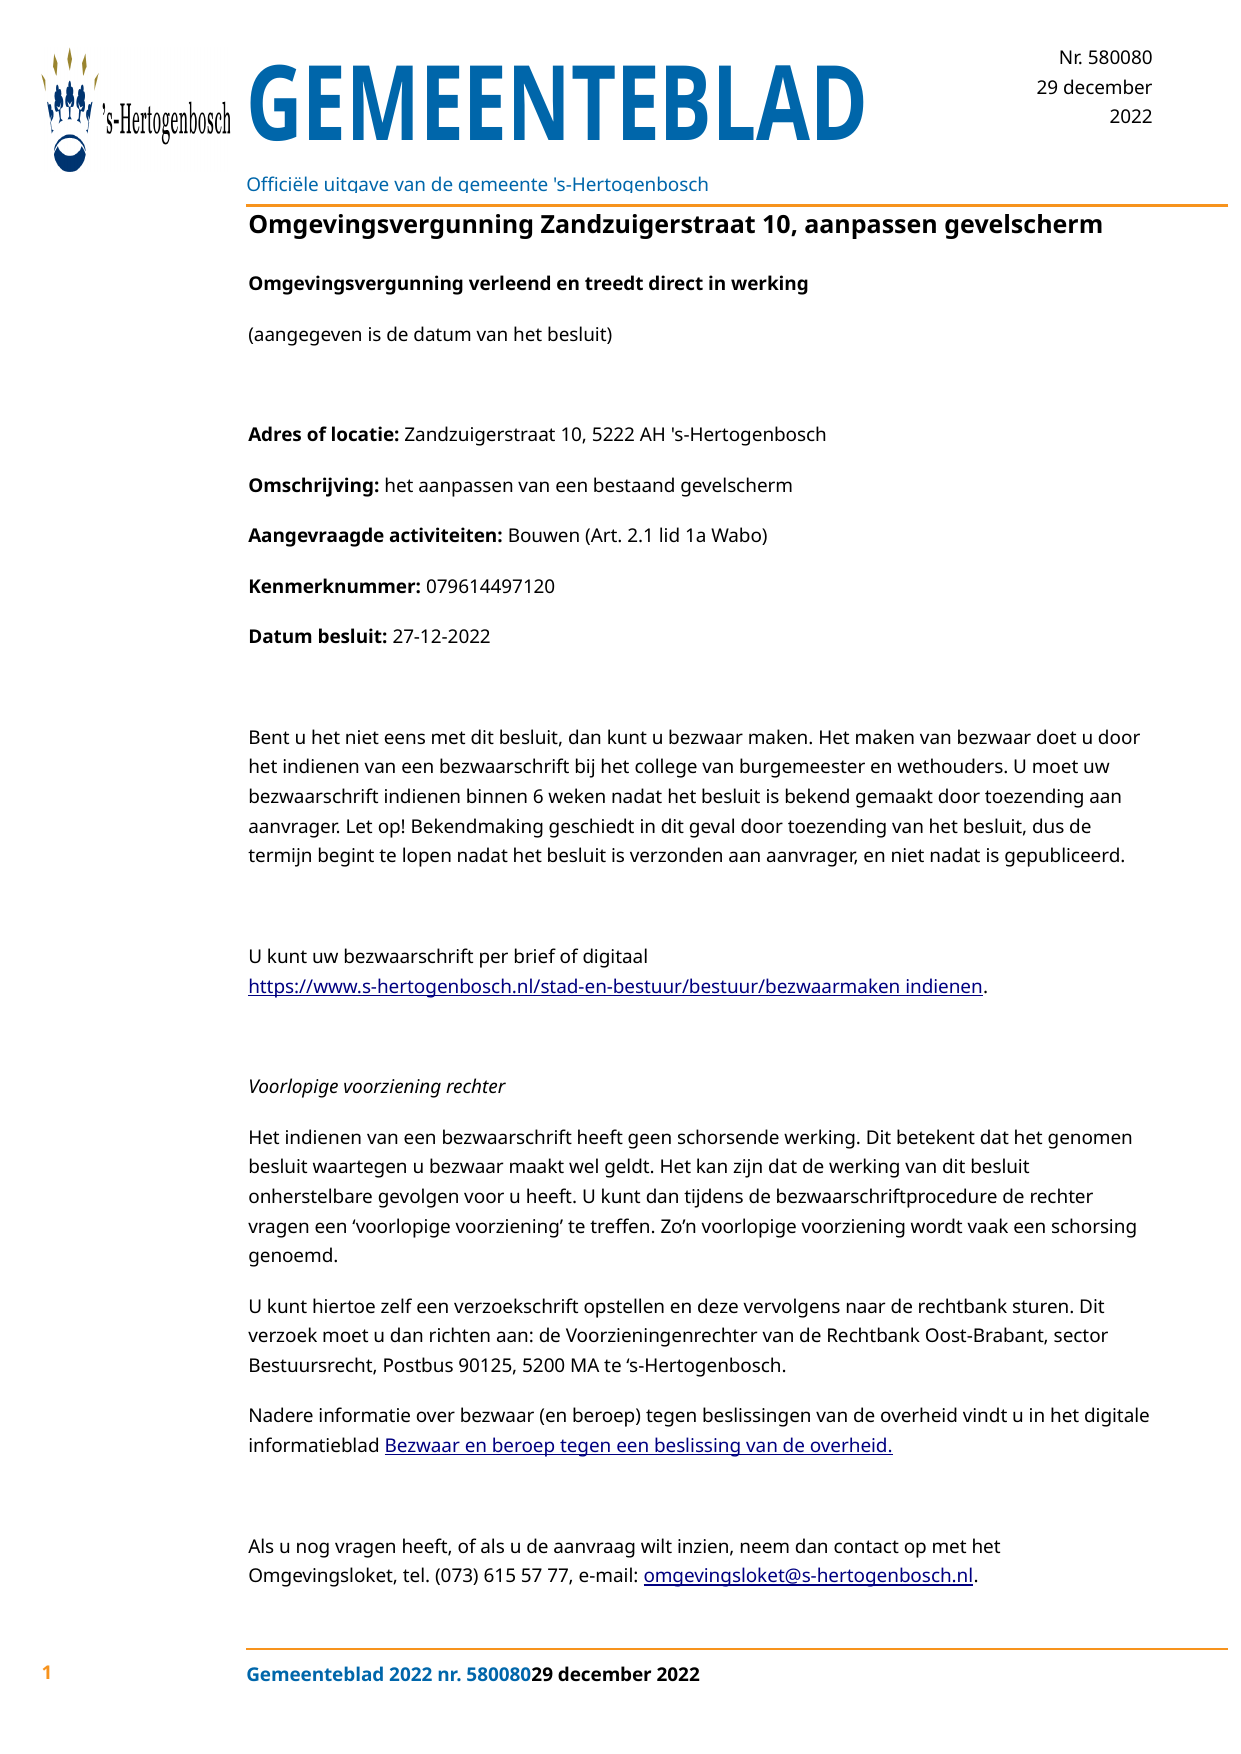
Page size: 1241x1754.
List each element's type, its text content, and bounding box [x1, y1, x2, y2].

text U kunt hiertoe zelf een verzoekschrift opstellen en deze vervolgens naar de rechtbank sturen. Dit verzoek moet u dan richten aan: de Voorzieningenrechter van de Rechtbank Oost-Brabant, sector Bestuursrecht, Postbus 90125, 5200 MA te ‘s-Hertogenbosch. [248, 1293, 1152, 1378]
text (aangegeven is de datum van het besluit) [248, 321, 1152, 346]
text Adres of locatie: Zandzuigerstraat 10, 5222 AH 's-Hertogenbosch [248, 422, 1152, 447]
text Het indienen van een bezwaarschrift heeft geen schorsende werking. Dit betekent dat het genomen besluit waartegen u bezwaar maakt wel geldt. Het kan zijn dat de werking van dit besluit onherstelbare gevolgen voor u heeft. U kunt dan tijdens de bezwaarschriftprocedure de rechter vragen een ‘voorlopige voorziening’ te treffen. Zo’n voorlopige voorziening wordt vaak een schorsing genoemd. [248, 1124, 1152, 1268]
picture [41, 47, 231, 172]
text Kenmerknummer: 079614497120 [248, 573, 1152, 598]
text Aangevraagde activiteiten: Bouwen (Art. 2.1 lid 1a Wabo) [248, 522, 1152, 548]
text Datum besluit: 27-12-2022 [248, 623, 1152, 649]
text Voorlopige voorziening rechter [248, 1074, 1152, 1099]
text Als u nog vragen heeft, of als u de aanvraag wilt inzien, neem dan contact op met het Omgevingsloket, tel. (073) 615 57 77, e-mail: omgevingsloket@s-hertogenbosch.nl. [248, 1533, 1152, 1588]
text U kunt uw bezwaarschrift per brief of digitaal https://www.s-hertogenbosch.nl/stad-en-bestuur/bestuur/bezwaarmaken indienen. [248, 943, 1152, 998]
text Nadere informatie over bezwaar (en beroep) tegen beslissingen van de overheid vindt u in het digitale informatieblad Bezwaar en beroep tegen een beslissing van de overheid. [248, 1402, 1152, 1458]
text Bent u het niet eens met dit besluit, dan kunt u bezwaar maken. Het maken van bezwaar doet u door het indienen van een bezwaarschrift bij het college van burgemeester en wethouders. U moet uw bezwaarschrift indienen binnen 6 weken nadat het besluit is bekend gemaakt door toezending aan aanvrager. Let op! Bekendmaking geschiedt in dit geval door toezending van het besluit, dus de termijn begint te lopen nadat het besluit is verzonden aan aanvrager, en niet nadat is gepubliceerd. [248, 724, 1152, 868]
text Omschrijving: het aanpassen van een bestaand gevelscherm [248, 472, 1152, 498]
text Omgevingsvergunning verleend en treedt direct in werking [248, 270, 1152, 296]
text Omgevingsvergunning Zandzuigerstraat 10, aanpassen gevelscherm [248, 207, 1152, 241]
